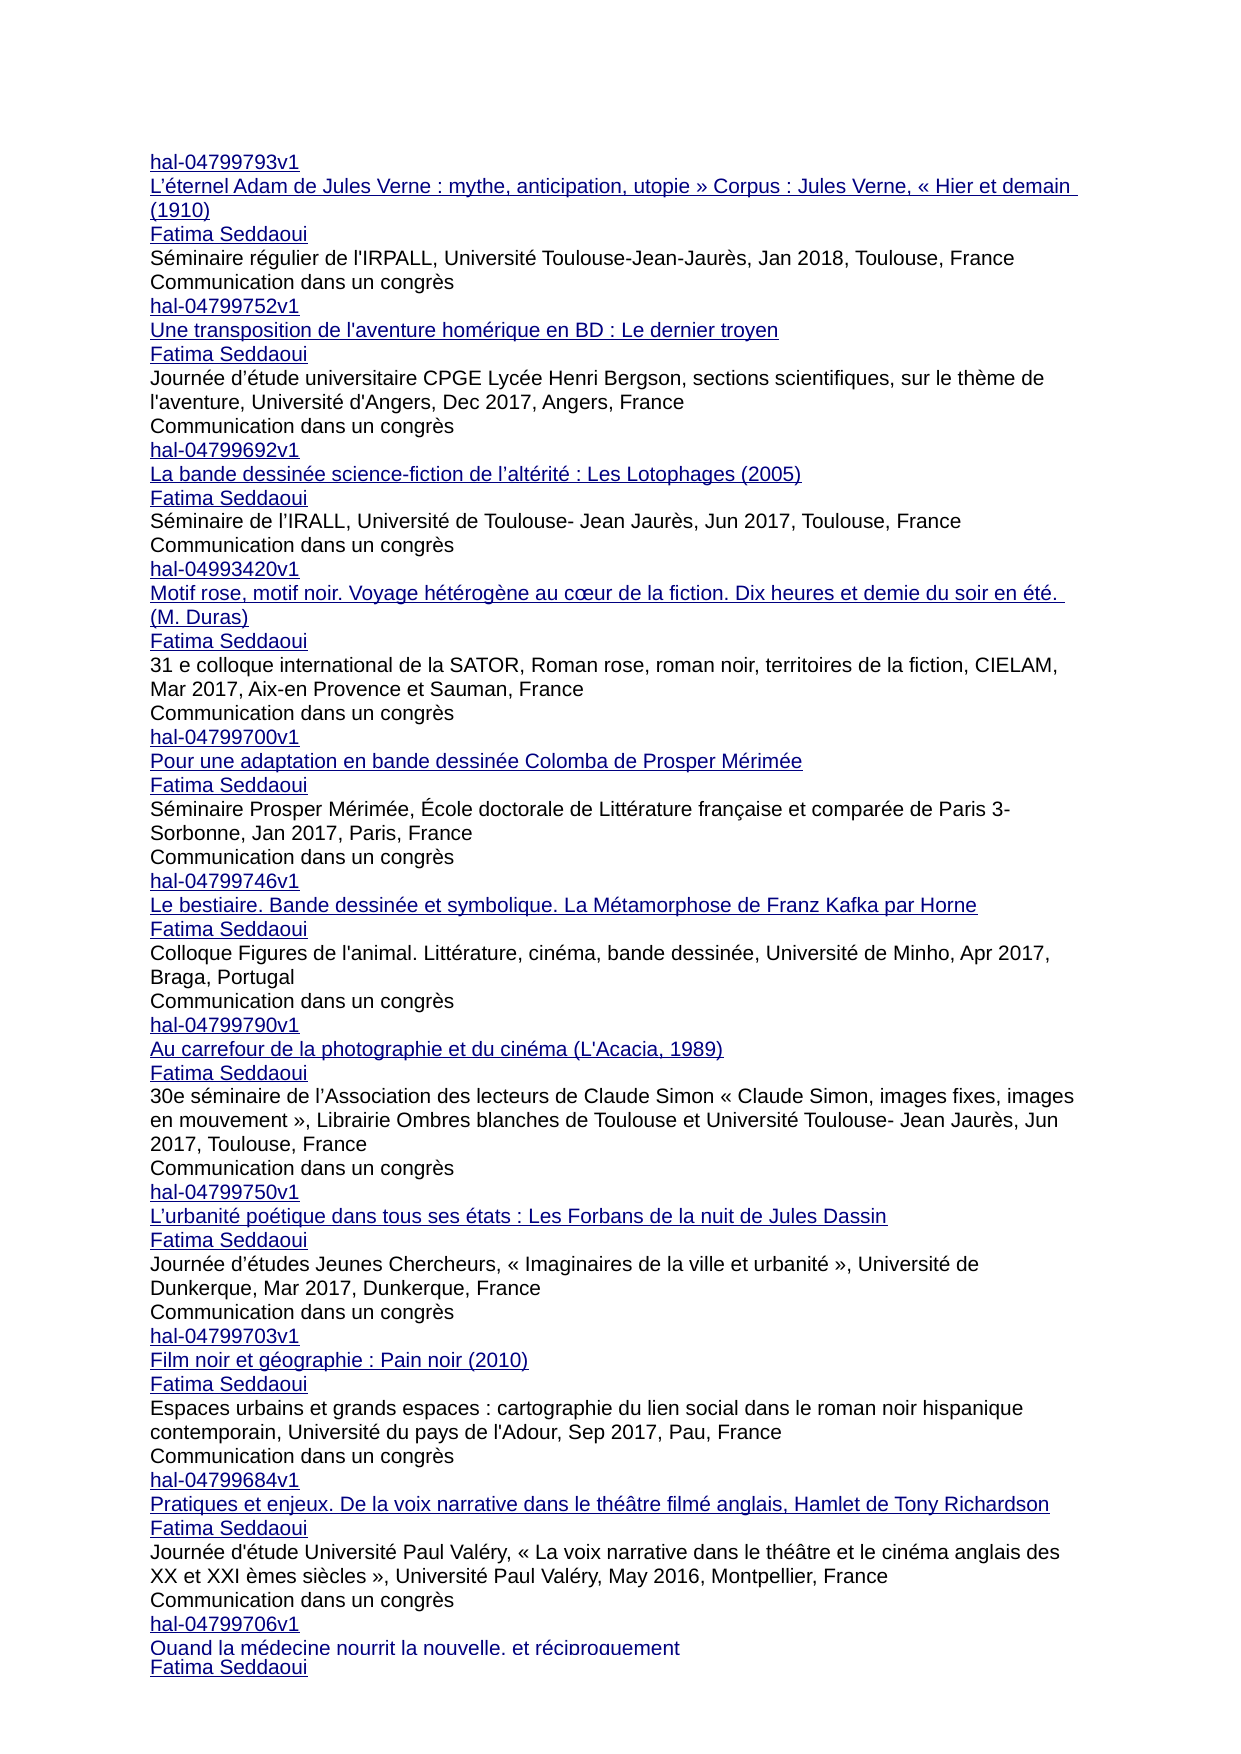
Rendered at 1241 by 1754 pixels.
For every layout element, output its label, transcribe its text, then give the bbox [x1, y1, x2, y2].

table_cell Une transposition de l'aventure homérique en BD : Le dernier troyen Fatima Seddaoui Journée d’étude universitaire CPGE Lycée Henri Bergson, sections scientifiques, sur le thème de l'aventure, Université d'Angers, Dec 2017, Angers, France Communication dans un congrès hal-04799692v1 [150, 318, 1090, 461]
table_cell Le bestiaire. Bande dessinée et symbolique. La Métamorphose de Franz Kafka par Horne Fatima Seddaoui Colloque Figures de l'animal. Littérature, cinéma, bande dessinée, Université de Minho, Apr 2017, Braga, Portugal Communication dans un congrès hal-04799790v1 [150, 893, 1090, 1036]
table_cell Pour une adaptation en bande dessinée Colomba de Prosper Mérimée Fatima Seddaoui Séminaire Prosper Mérimée, École doctorale de Littérature française et comparée de Paris 3-Sorbonne, Jan 2017, Paris, France Communication dans un congrès hal-04799746v1 [150, 749, 1090, 893]
table_cell Film noir et géographie : Pain noir (2010) Fatima Seddaoui Espaces urbains et grands espaces : cartographie du lien social dans le roman noir hispanique contemporain, Université du pays de l'Adour, Sep 2017, Pau, France Communication dans un congrès hal-04799684v1 [150, 1348, 1090, 1492]
table_cell hal-04799793v1 [150, 150, 1090, 174]
table_cell Pratiques et enjeux. De la voix narrative dans le théâtre filmé anglais, Hamlet de Tony Richardson Fatima Seddaoui Journée d'étude Université Paul Valéry, « La voix narrative dans le théâtre et le cinéma anglais des XX et XXI èmes siècles », Université Paul Valéry, May 2016, Montpellier, France Communication dans un congrès hal-04799706v1 [150, 1492, 1090, 1635]
table_cell Au carrefour de la photographie et du cinéma (L'Acacia, 1989) Fatima Seddaoui 30e séminaire de l’Association des lecteurs de Claude Simon « Claude Simon, images fixes, images en mouvement », Librairie Ombres blanches de Toulouse et Université Toulouse- Jean Jaurès, Jun 2017, Toulouse, France Communication dans un congrès hal-04799750v1 [150, 1036, 1090, 1204]
table_cell Motif rose, motif noir. Voyage hétérogène au cœur de la fiction. Dix heures et demie du soir en été. (M. Duras) Fatima Seddaoui 31 e colloque international de la SATOR, Roman rose, roman noir, territoires de la fiction, CIELAM, Mar 2017, Aix-en Provence et Sauman, France Communication dans un congrès hal-04799700v1 [150, 581, 1090, 749]
table_cell L’urbanité poétique dans tous ses états : Les Forbans de la nuit de Jules Dassin Fatima Seddaoui Journée d’études Jeunes Chercheurs, « Imaginaires de la ville et urbanité », Université de Dunkerque, Mar 2017, Dunkerque, France Communication dans un congrès hal-04799703v1 [150, 1204, 1090, 1348]
table_cell La bande dessinée science-fiction de l’altérité : Les Lotophages (2005) Fatima Seddaoui Séminaire de l’IRALL, Université de Toulouse- Jean Jaurès, Jun 2017, Toulouse, France Communication dans un congrès hal-04993420v1 [150, 461, 1090, 581]
table_cell Quand la médecine nourrit la nouvelle, et réciproquement Fatima Seddaoui [150, 1635, 1090, 1679]
table_cell L’éternel Adam de Jules Verne : mythe, anticipation, utopie » Corpus : Jules Verne, « Hier et demain (1910) Fatima Seddaoui Séminaire régulier de l'IRPALL, Université Toulouse-Jean-Jaurès, Jan 2018, Toulouse, France Communication dans un congrès hal-04799752v1 [150, 174, 1090, 318]
